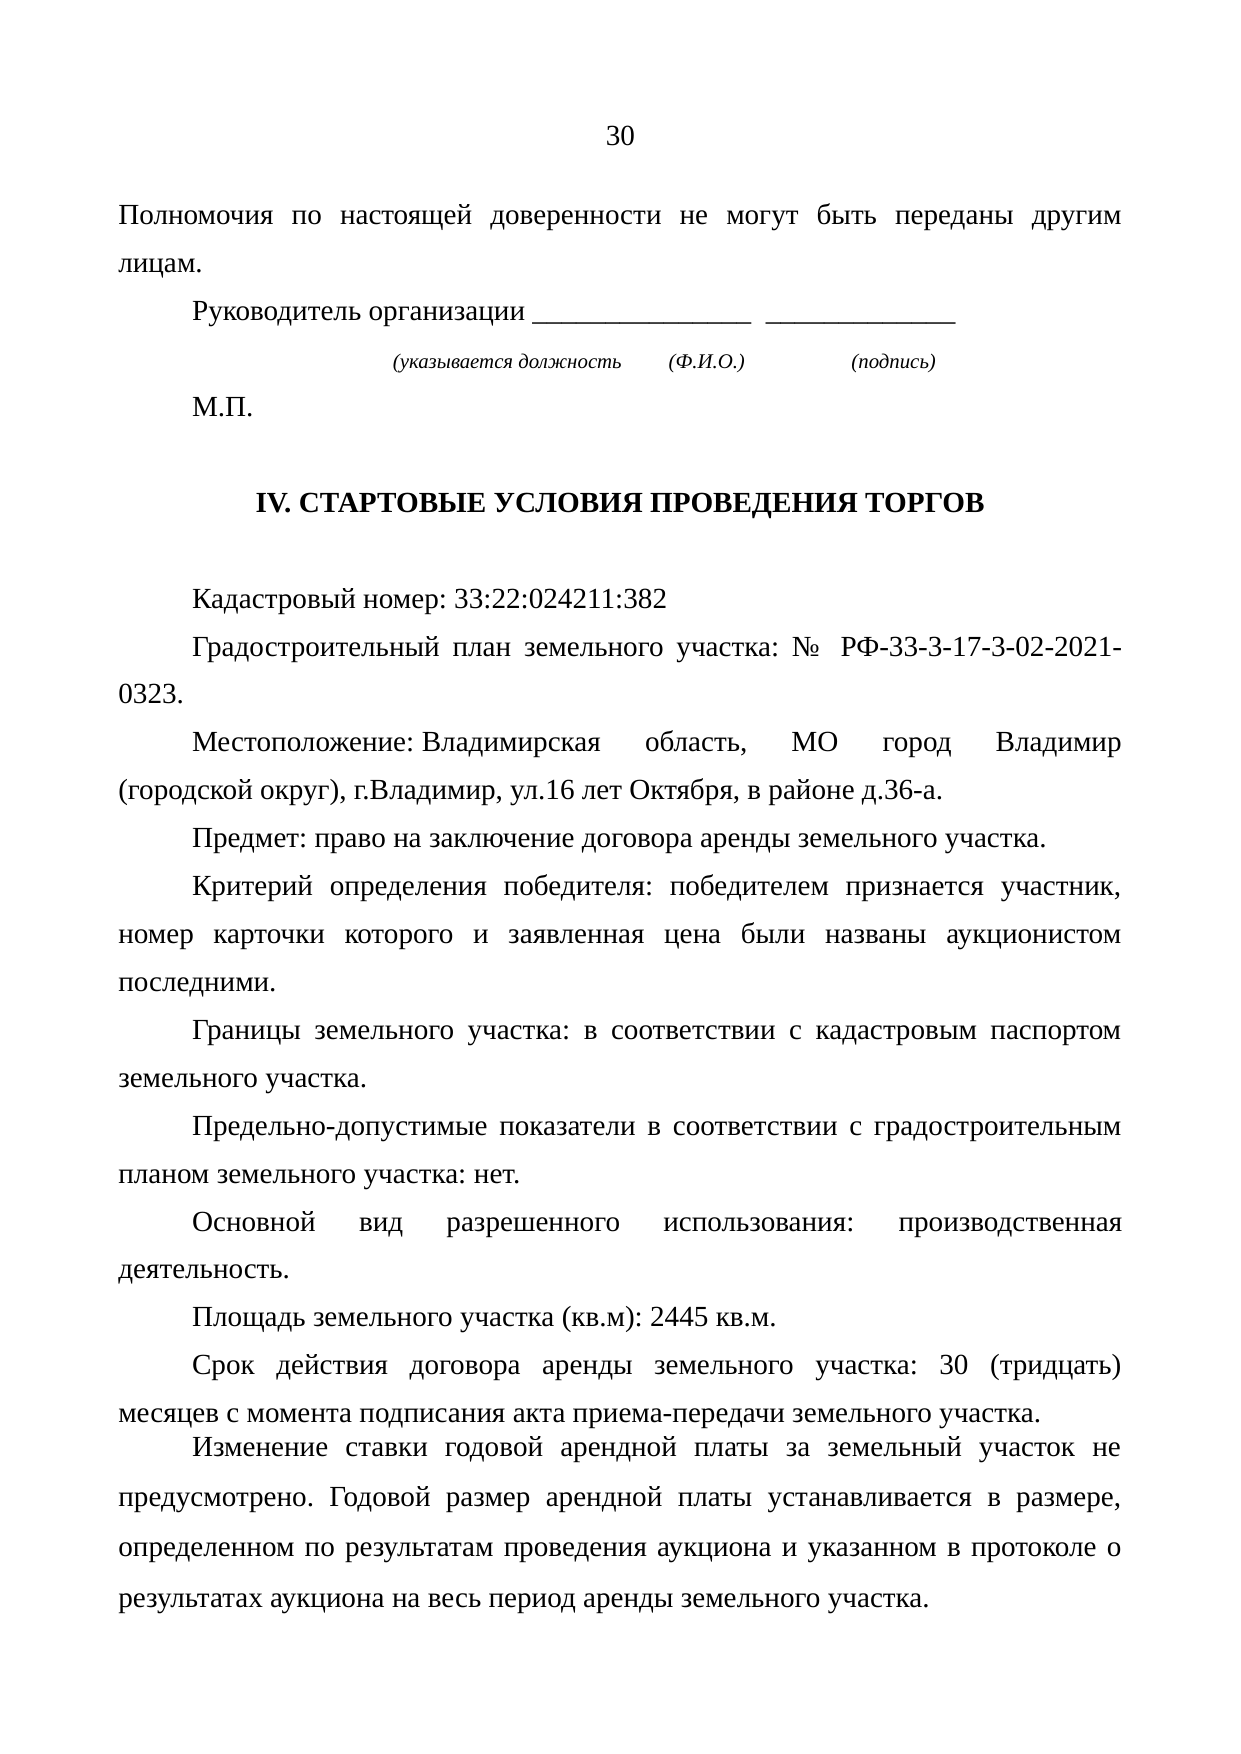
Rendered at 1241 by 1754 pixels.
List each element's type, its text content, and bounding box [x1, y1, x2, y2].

text Местоположение: Владимирская область, МО город Владимир (городской округ), г.Владимир, ул.16 лет Октября, в районе д.36-а. [118, 710, 1122, 806]
text Предмет: право на заключение договора аренды земельного участка. [118, 806, 1122, 854]
text Предельно-допустимые показатели в соответствии с градостроительным планом земельного участка: нет. [118, 1093, 1122, 1189]
text Градостроительный план земельного участка: № РФ-33-3-17-3-02-2021-0323. [118, 614, 1122, 710]
text IV. СТАРТОВЫЕ УСЛОВИЯ ПРОВЕДЕНИЯ ТОРГОВ [118, 483, 1122, 518]
text Полномочия по настоящей доверенности не могут быть переданы другим лицам. [118, 181, 1122, 279]
text Площадь земельного участка (кв.м): 2445 кв.м. [118, 1285, 1122, 1333]
text Кадастровый номер: 33:22:024211:382 [118, 566, 1122, 614]
text (указывается должность (Ф.И.О.) (подпись) [118, 327, 1122, 375]
text Срок действия договора аренды земельного участка: 30 (тридцать) месяцев с момента подписания акта приема-передачи земельного участка. [118, 1333, 1122, 1429]
text Основной вид разрешенного использования: производственная деятельность. [118, 1189, 1122, 1285]
text Границы земельного участка: в соответствии с кадастровым паспортом земельного участка. [118, 998, 1122, 1093]
text М.П. [118, 375, 1122, 423]
text Критерий определения победителя: победителем признается участник, номер карточки которого и заявленная цена были названы аукционистом последними. [118, 854, 1122, 998]
text Изменение ставки годовой арендной платы за земельный участок не предусмотрено. Годовой размер арендной платы устанавливается в размере, определенном по результатам проведения аукциона и указанном в протоколе о результатах аукциона на весь период аренды земельного участка. [118, 1429, 1122, 1613]
text Руководитель организации _______________ _____________ [118, 279, 1122, 327]
